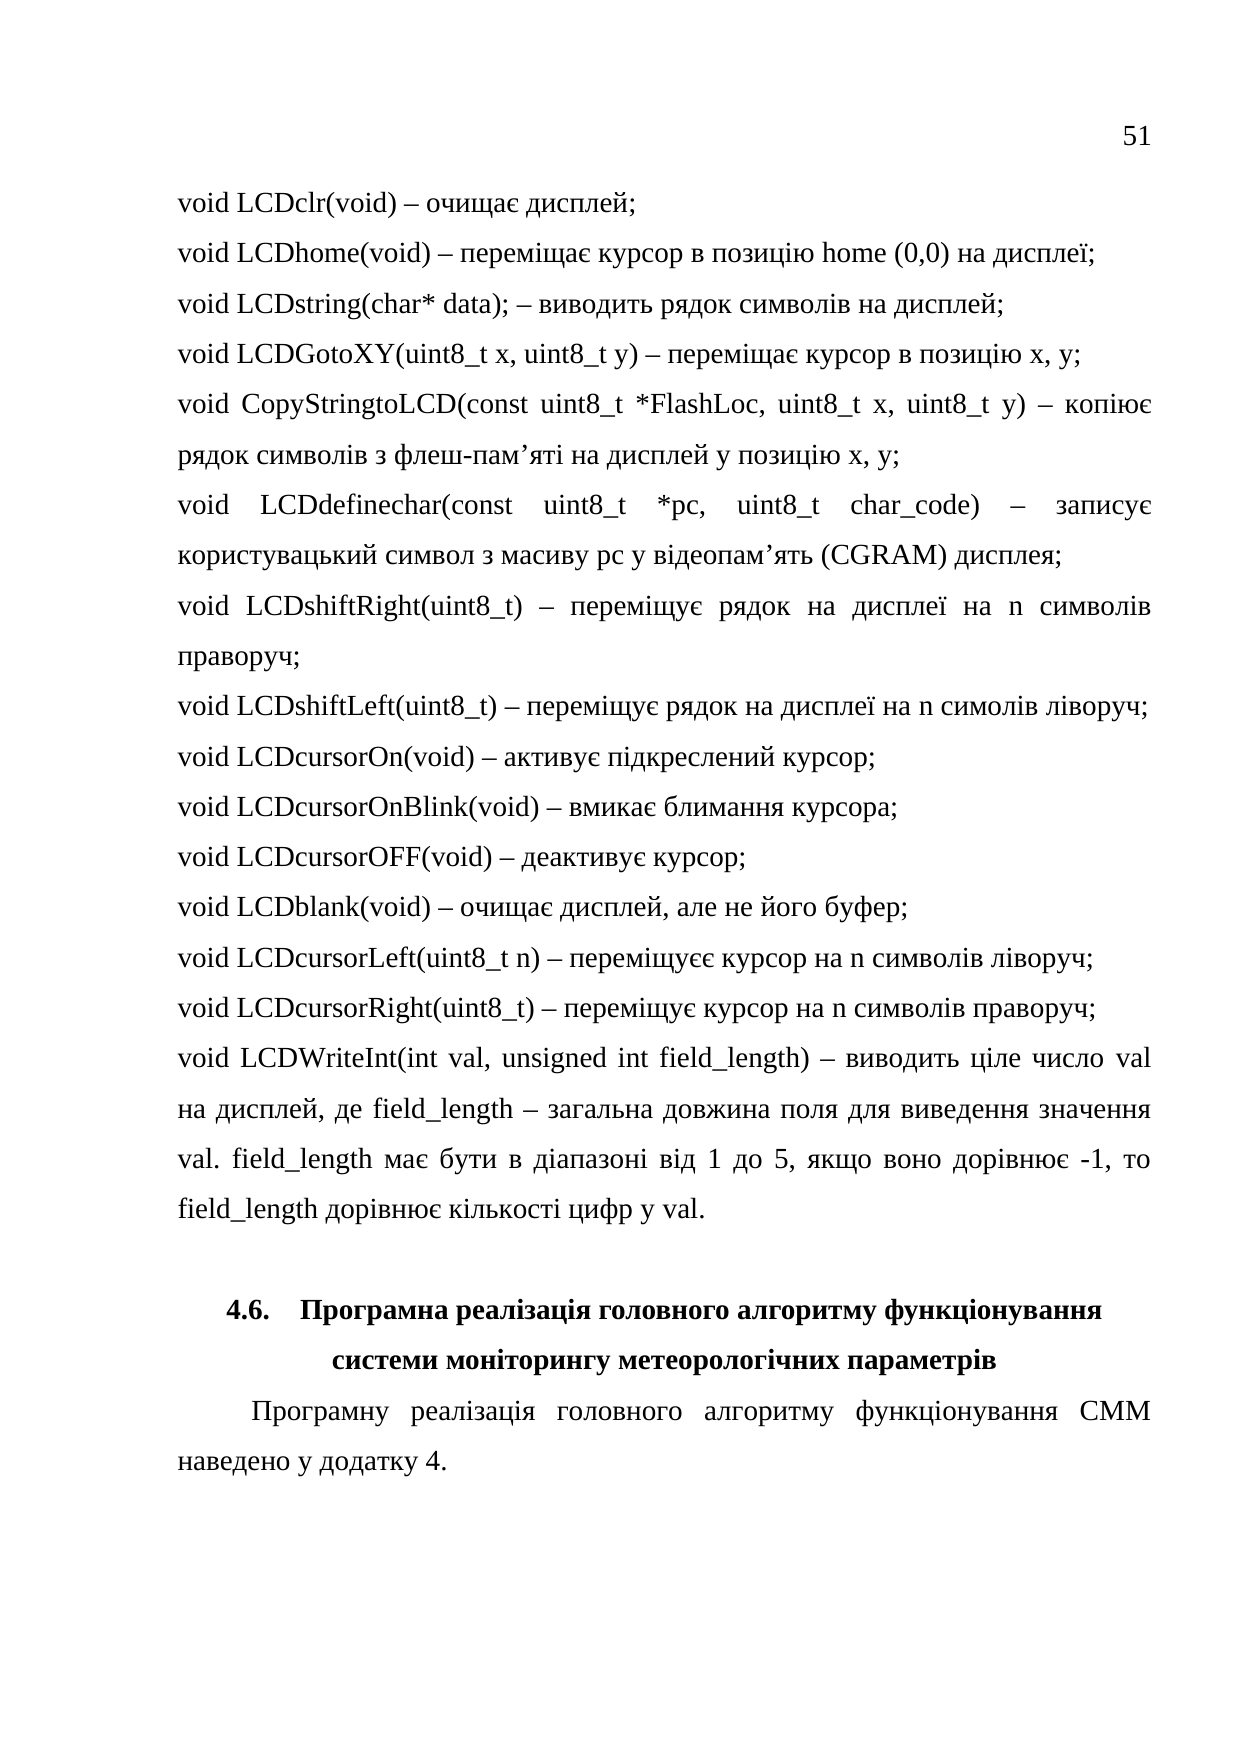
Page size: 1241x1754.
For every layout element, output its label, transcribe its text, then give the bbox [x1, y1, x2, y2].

text void LCDcursorOn(void) – активує підкреслений курсор; [177, 739, 1152, 772]
text void LCDshiftRight(uint8_t) – переміщує рядок на дисплеї на n символів праворуч; [177, 588, 1152, 672]
text void LCDclr(void) – очищає дисплей; [177, 185, 1152, 219]
subtitle 4.6. Програмна реалізація головного алгоритму функціонування системи моніторингу метеорологічних параметрів [177, 1292, 1152, 1376]
text void LCDcursorLeft(uint8_t n) – переміщуєє курсор на n символів ліворуч; [177, 940, 1152, 973]
text void LCDhome(void) – переміщає курсор в позицію home (0,0) на дисплеї; [177, 236, 1152, 269]
text void LCDshiftLeft(uint8_t) – переміщує рядок на дисплеї на n симолів ліворуч; [177, 688, 1152, 722]
text void LCDstring(char* data); – виводить рядок символів на дисплей; [177, 286, 1152, 319]
text void LCDGotoXY(uint8_t x, uint8_t y) – переміщає курсор в позицію x, y; [177, 336, 1152, 370]
text Програмну реалізація головного алгоритму функціонування СММ наведено у додатку 4. [177, 1393, 1152, 1477]
text void LCDcursorRight(uint8_t) – переміщує курсор на n символів праворуч; [177, 990, 1152, 1024]
text void LCDdefinechar(const uint8_t *pc, uint8_t char_code) – записує користувацький символ з масиву pc у відеопам’ять (CGRAM) дисплея; [177, 487, 1152, 571]
text void LCDWriteInt(int val, unsigned int field_length) – виводить ціле число val на дисплей, де field_length – загальна довжина поля для виведення значення val. field_length має бути в діапазоні від 1 до 5, якщо воно дорівнює -1, то field_length дорівнює кількості цифр у val. [177, 1041, 1152, 1225]
text void CopyStringtoLCD(const uint8_t *FlashLoc, uint8_t x, uint8_t y) – копіює рядок символів з флеш-пам’яті на дисплей у позицію x, y; [177, 386, 1152, 470]
text void LCDcursorOnBlink(void) – вмикає блимання курсора; [177, 789, 1152, 822]
text void LCDcursorOFF(void) – деактивує курсор; [177, 839, 1152, 873]
text void LCDblank(void) – очищає дисплей, але не його буфер; [177, 889, 1152, 923]
